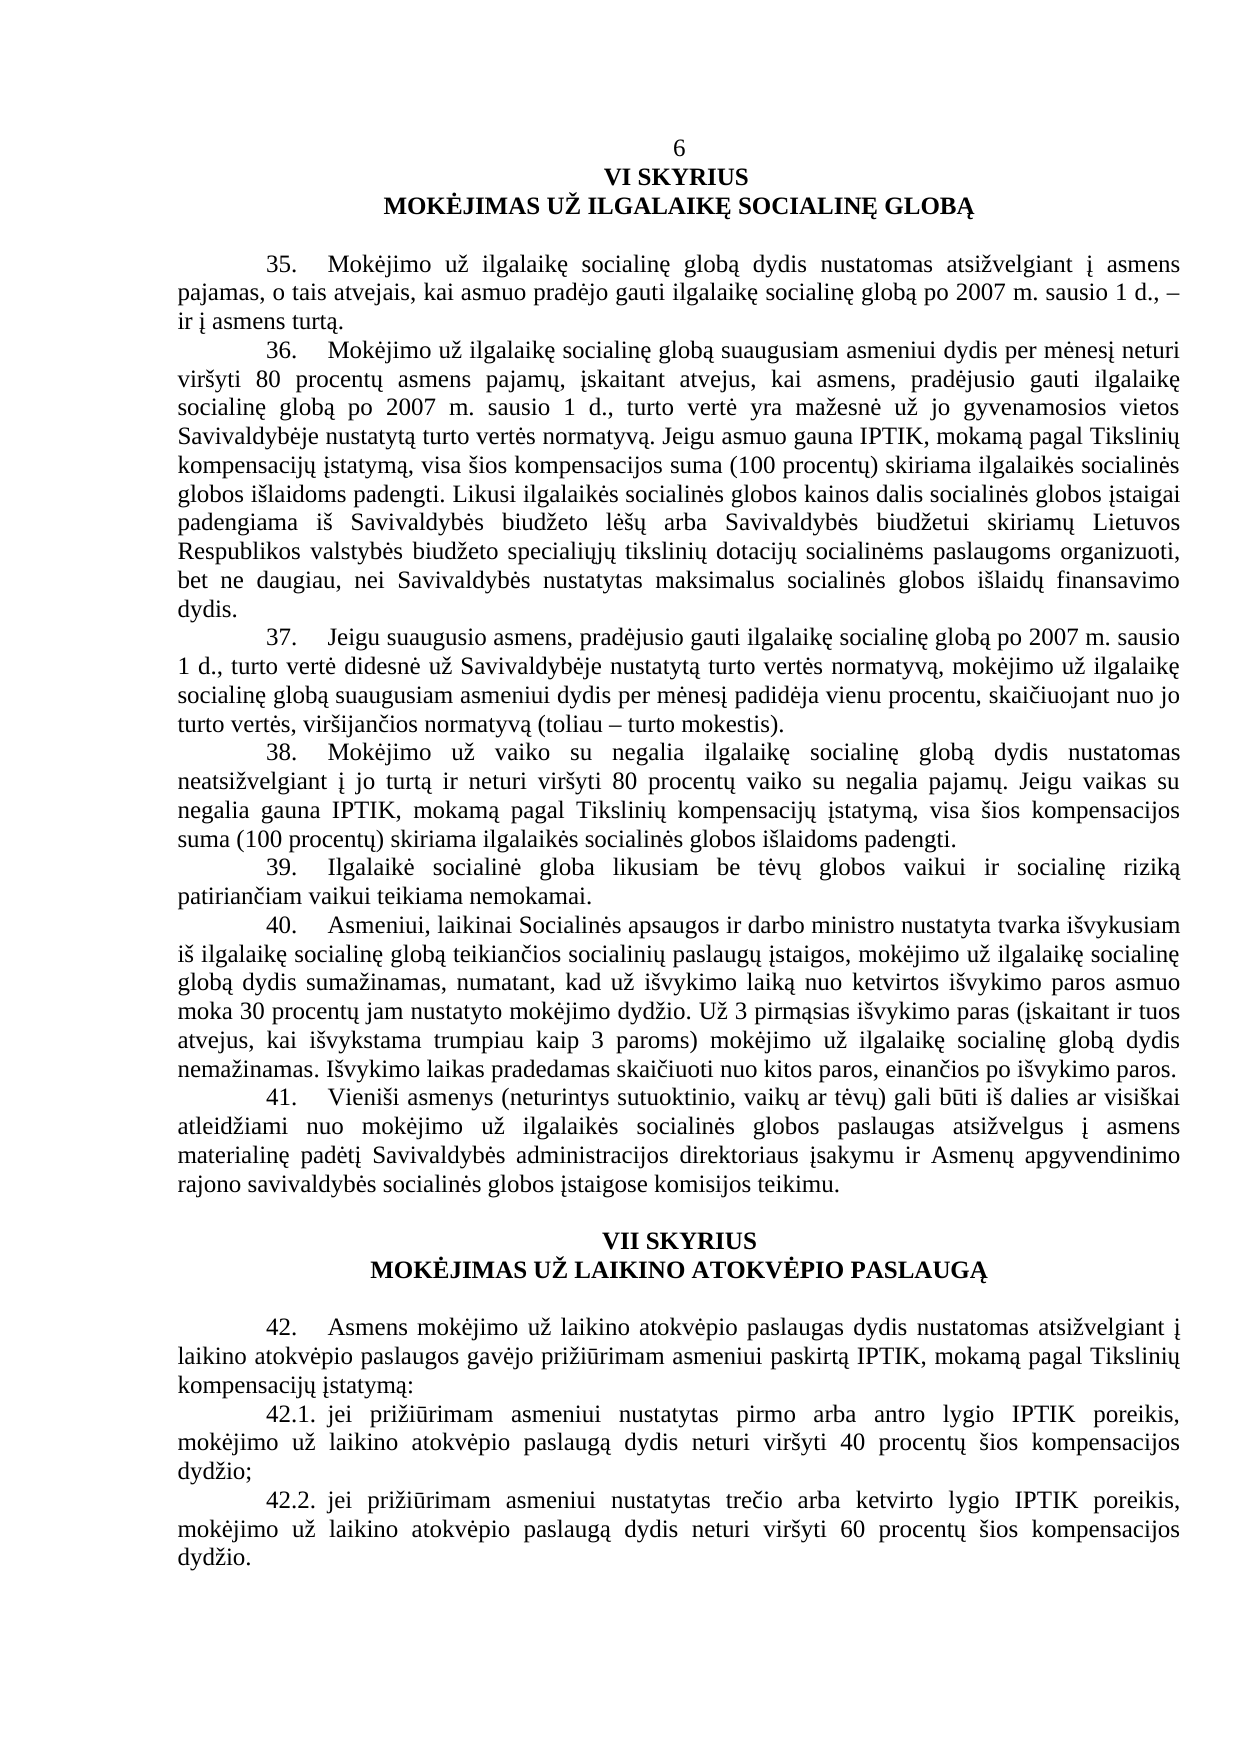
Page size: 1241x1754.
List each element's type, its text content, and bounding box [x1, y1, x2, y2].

text 36. Mokėjimo už ilgalaikę socialinę globą suaugusiam asmeniui dydis per mėnesį neturi viršyti 80 procentų asmens pajamų, įskaitant atvejus, kai asmens, pradėjusio gauti ilgalaikę socialinę globą po 2007 m. sausio 1 d., turto vertė yra mažesnė už jo gyvenamosios vietos Savivaldybėje nustatytą turto vertės normatyvą. Jeigu asmuo gauna IPTIK, mokamą pagal Tikslinių kompensacijų įstatymą, visa šios kompensacijos suma (100 procentų) skiriama ilgalaikės socialinės globos išlaidoms padengti. Likusi ilgalaikės socialinės globos kainos dalis socialinės globos įstaigai padengiama iš Savivaldybės biudžeto lėšų arba Savivaldybės biudžetui skiriamų Lietuvos Respublikos valstybės biudžeto specialiųjų tikslinių dotacijų socialinėms paslaugoms organizuoti, bet ne daugiau, nei Savivaldybės nustatytas maksimalus socialinės globos išlaidų finansavimo dydis. [177, 335, 1181, 622]
text 42. Asmens mokėjimo už laikino atokvėpio paslaugas dydis nustatomas atsižvelgiant į laikino atokvėpio paslaugos gavėjo prižiūrimam asmeniui paskirtą IPTIK, mokamą pagal Tikslinių kompensacijų įstatymą: [177, 1312, 1181, 1399]
text VI SKYRIUS [177, 162, 1181, 191]
text 35. Mokėjimo už ilgalaikę socialinę globą dydis nustatomas atsižvelgiant į asmens pajamas, o tais atvejais, kai asmuo pradėjo gauti ilgalaikę socialinę globą po 2007 m. sausio 1 d., – ir į asmens turtą. [177, 249, 1181, 335]
text 38. Mokėjimo už vaiko su negalia ilgalaikę socialinę globą dydis nustatomas neatsižvelgiant į jo turtą ir neturi viršyti 80 procentų vaiko su negalia pajamų. Jeigu vaikas su negalia gauna IPTIK, mokamą pagal Tikslinių kompensacijų įstatymą, visa šios kompensacijos suma (100 procentų) skiriama ilgalaikės socialinės globos išlaidoms padengti. [177, 737, 1181, 852]
text 41. Vieniši asmenys (neturintys sutuoktinio, vaikų ar tėvų) gali būti iš dalies ar visiškai atleidžiami nuo mokėjimo už ilgalaikės socialinės globos paslaugas atsižvelgus į asmens materialinę padėtį Savivaldybės administracijos direktoriaus įsakymu ir Asmenų apgyvendinimo rajono savivaldybės socialinės globos įstaigose komisijos teikimu. [177, 1082, 1181, 1197]
text 37. Jeigu suaugusio asmens, pradėjusio gauti ilgalaikę socialinę globą po 2007 m. sausio 1 d., turto vertė didesnė už Savivaldybėje nustatytą turto vertės normatyvą, mokėjimo už ilgalaikę socialinę globą suaugusiam asmeniui dydis per mėnesį padidėja vienu procentu, skaičiuojant nuo jo turto vertės, viršijančios normatyvą (toliau – turto mokestis). [177, 622, 1181, 737]
text MOKĖJIMAS UŽ LAIKINO ATOKVĖPIO PASLAUGĄ [177, 1255, 1181, 1284]
text MOKĖJIMAS UŽ ILGALAIKĘ SOCIALINĘ GLOBĄ [177, 191, 1181, 220]
text 39. Ilgalaikė socialinė globa likusiam be tėvų globos vaikui ir socialinę riziką patiriančiam vaikui teikiama nemokamai. [177, 852, 1181, 910]
text 40. Asmeniui, laikinai Socialinės apsaugos ir darbo ministro nustatyta tvarka išvykusiam iš ilgalaikę socialinę globą teikiančios socialinių paslaugų įstaigos, mokėjimo už ilgalaikę socialinę globą dydis sumažinamas, numatant, kad už išvykimo laiką nuo ketvirtos išvykimo paros asmuo moka 30 procentų jam nustatyto mokėjimo dydžio. Už 3 pirmąsias išvykimo paras (įskaitant ir tuos atvejus, kai išvykstama trumpiau kaip 3 paroms) mokėjimo už ilgalaikę socialinę globą dydis nemažinamas. Išvykimo laikas pradedamas skaičiuoti nuo kitos paros, einančios po išvykimo paros. [177, 910, 1181, 1082]
text 42.1. jei prižiūrimam asmeniui nustatytas pirmo arba antro lygio IPTIK poreikis, mokėjimo už laikino atokvėpio paslaugą dydis neturi viršyti 40 procentų šios kompensacijos dydžio; [177, 1399, 1181, 1485]
text VII SKYRIUS [177, 1226, 1181, 1255]
text 42.2. jei prižiūrimam asmeniui nustatytas trečio arba ketvirto lygio IPTIK poreikis, mokėjimo už laikino atokvėpio paslaugą dydis neturi viršyti 60 procentų šios kompensacijos dydžio. [177, 1485, 1181, 1571]
